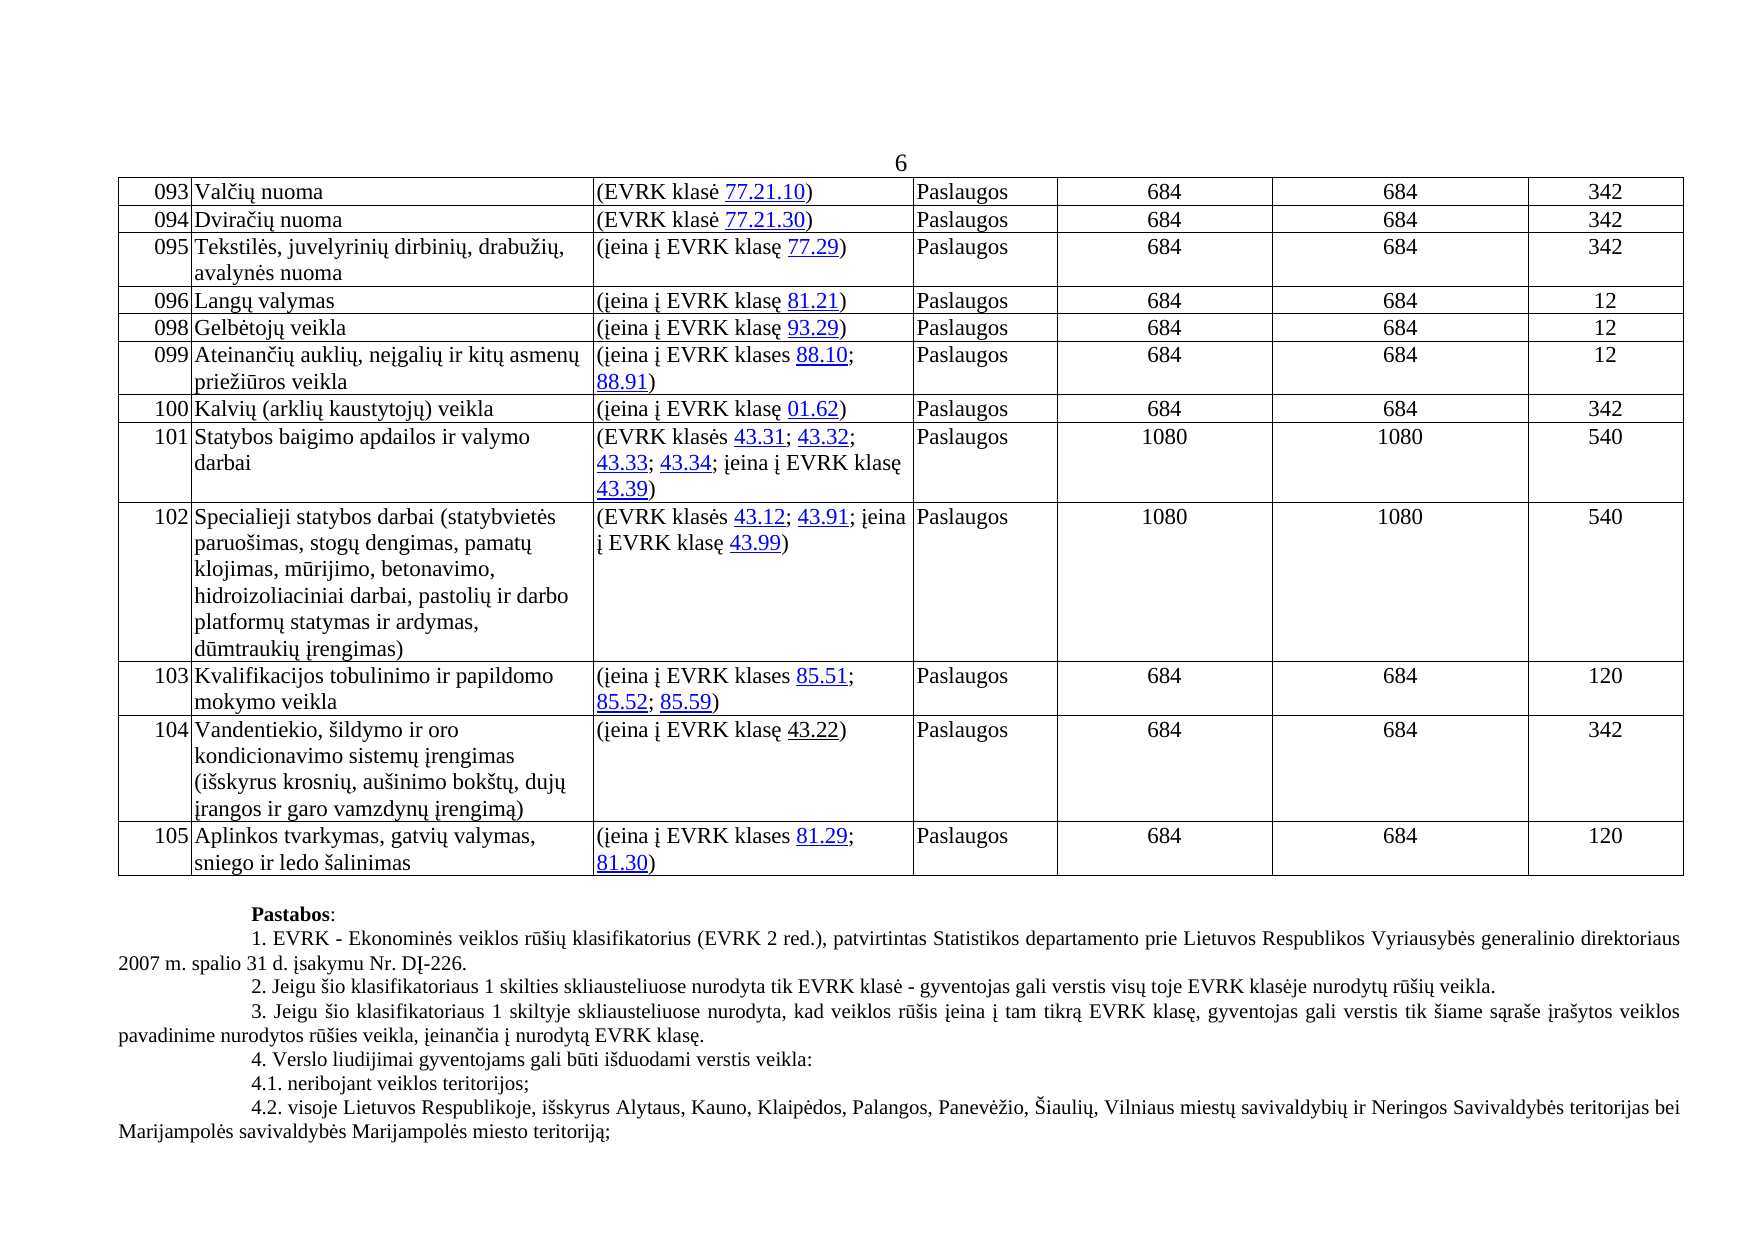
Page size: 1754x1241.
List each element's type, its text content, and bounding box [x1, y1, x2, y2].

table_cell 684 [1058, 822, 1272, 875]
table_cell 1080 [1273, 503, 1528, 661]
table_cell (EVRK klasės 43.12; 43.91; įeina į EVRK klasę 43.99) [594, 503, 913, 661]
table_cell 684 [1058, 716, 1272, 821]
table_cell 098 [119, 314, 191, 341]
table_cell 102 [119, 503, 191, 661]
table_cell 684 [1273, 822, 1528, 875]
table_cell 12 [1529, 342, 1683, 394]
table_cell (įeina į EVRK klasę 01.62) [594, 395, 913, 422]
table_cell Paslaugos [914, 503, 1057, 661]
table_cell 12 [1529, 287, 1683, 313]
table_cell 12 [1529, 314, 1683, 341]
text 2. Jeigu šio klasifikatoriaus 1 skilties skliausteliuose nurodyta tik EVRK klasė - gyventojas gali verstis visų toje EVRK klasėje nurodytų rūšių veikla. [118, 974, 1683, 998]
table_cell 094 [119, 206, 191, 232]
text Pastabos: [118, 902, 1683, 926]
table_cell 099 [119, 342, 191, 394]
table_cell 684 [1058, 395, 1272, 422]
table_cell Vandentiekio, šildymo ir oro kondicionavimo sistemų įrengimas (išskyrus krosnių, aušinimo bokštų, dujų įrangos ir garo vamzdynų įrengimą) [192, 716, 593, 821]
table_cell Specialieji statybos darbai (statybvietės paruošimas, stogų dengimas, pamatų klojimas, mūrijimo, betonavimo, hidroizoliaciniai darbai, pastolių ir darbo platformų statymas ir ardymas, dūmtraukių įrengimas) [192, 503, 593, 661]
table_cell Aplinkos tvarkymas, gatvių valymas, sniego ir ledo šalinimas [192, 822, 593, 875]
table_cell Paslaugos [914, 822, 1057, 875]
table_cell 684 [1273, 716, 1528, 821]
table_cell Paslaugos [914, 314, 1057, 341]
table_cell 104 [119, 716, 191, 821]
table_cell (įeina į EVRK klases 81.29; 81.30) [594, 822, 913, 875]
table_cell 342 [1529, 206, 1683, 232]
table_cell 096 [119, 287, 191, 313]
table_cell 120 [1529, 662, 1683, 715]
table_cell (EVRK klasė 77.21.30) [594, 206, 913, 232]
table_cell 684 [1058, 178, 1272, 204]
table_cell Paslaugos [914, 716, 1057, 821]
text 4. Verslo liudijimai gyventojams gali būti išduodami verstis veikla: [118, 1047, 1683, 1071]
table_cell Gelbėtojų veikla [192, 314, 593, 341]
table_cell 342 [1529, 395, 1683, 422]
table_cell 105 [119, 822, 191, 875]
table_cell Paslaugos [914, 206, 1057, 232]
table_cell 1080 [1273, 423, 1528, 502]
table_cell 540 [1529, 423, 1683, 502]
table_cell Kvalifikacijos tobulinimo ir papildomo mokymo veikla [192, 662, 593, 715]
table_cell Langų valymas [192, 287, 593, 313]
table_cell 684 [1058, 662, 1272, 715]
table_cell (įeina į EVRK klases 85.51; 85.52; 85.59) [594, 662, 913, 715]
table_cell 093 [119, 178, 191, 204]
table_cell 684 [1273, 395, 1528, 422]
table_cell 342 [1529, 233, 1683, 286]
table_cell 684 [1058, 233, 1272, 286]
table_cell (EVRK klasė 77.21.10) [594, 178, 913, 204]
table_cell Paslaugos [914, 395, 1057, 422]
table_cell 684 [1273, 287, 1528, 313]
table_cell 342 [1529, 178, 1683, 204]
table_cell Valčių nuoma [192, 178, 593, 204]
table_cell 1080 [1058, 423, 1272, 502]
table_cell 095 [119, 233, 191, 286]
table_cell Kalvių (arklių kaustytojų) veikla [192, 395, 593, 422]
table_cell Paslaugos [914, 423, 1057, 502]
text 4.1. neribojant veiklos teritorijos; [118, 1071, 1683, 1095]
table_cell 684 [1058, 206, 1272, 232]
table_cell Dviračių nuoma [192, 206, 593, 232]
table_cell 684 [1273, 233, 1528, 286]
table_cell 684 [1058, 342, 1272, 394]
table_cell (įeina į EVRK klasę 77.29) [594, 233, 913, 286]
table_cell (įeina į EVRK klasę 43.22) [594, 716, 913, 821]
table_cell (įeina į EVRK klasę 93.29) [594, 314, 913, 341]
table_cell 684 [1058, 287, 1272, 313]
table_cell 120 [1529, 822, 1683, 875]
table_cell 1080 [1058, 503, 1272, 661]
table_cell Tekstilės, juvelyrinių dirbinių, drabužių, avalynės nuoma [192, 233, 593, 286]
table_cell (įeina į EVRK klases 88.10; 88.91) [594, 342, 913, 394]
table_cell 684 [1058, 314, 1272, 341]
table_cell 684 [1273, 206, 1528, 232]
table_cell 342 [1529, 716, 1683, 821]
table_cell Paslaugos [914, 342, 1057, 394]
table_cell 684 [1273, 314, 1528, 341]
table_cell 540 [1529, 503, 1683, 661]
table_cell (įeina į EVRK klasę 81.21) [594, 287, 913, 313]
table_cell Paslaugos [914, 233, 1057, 286]
table_cell Statybos baigimo apdailos ir valymo darbai [192, 423, 593, 502]
table_cell 684 [1273, 342, 1528, 394]
table_cell Paslaugos [914, 287, 1057, 313]
text 4.2. visoje Lietuvos Respublikoje, išskyrus Alytaus, Kauno, Klaipėdos, Palangos, Panevėžio, Šiaulių, Vilniaus miestų savivaldybių ir Neringos Savivaldybės teritorijas bei Marijampolės savivaldybės Marijampolės miesto teritoriją; [118, 1095, 1683, 1143]
table_cell 684 [1273, 662, 1528, 715]
table_cell 684 [1273, 178, 1528, 204]
table_cell 101 [119, 423, 191, 502]
text 3. Jeigu šio klasifikatoriaus 1 skiltyje skliausteliuose nurodyta, kad veiklos rūšis įeina į tam tikrą EVRK klasę, gyventojas gali verstis tik šiame sąraše įrašytos veiklos pavadinime nurodytos rūšies veikla, įeinančia į nurodytą EVRK klasę. [118, 998, 1683, 1047]
table_cell Paslaugos [914, 178, 1057, 204]
table_cell 100 [119, 395, 191, 422]
table_cell Ateinančių auklių, neįgalių ir kitų asmenų priežiūros veikla [192, 342, 593, 394]
table_cell 103 [119, 662, 191, 715]
text 1. EVRK - Ekonominės veiklos rūšių klasifikatorius (EVRK 2 red.), patvirtintas Statistikos departamento prie Lietuvos Respublikos Vyriausybės generalinio direktoriaus 2007 m. spalio 31 d. įsakymu Nr. DĮ-226. [118, 926, 1683, 974]
table_cell Paslaugos [914, 662, 1057, 715]
table_cell (EVRK klasės 43.31; 43.32; 43.33; 43.34; įeina į EVRK klasę 43.39) [594, 423, 913, 502]
